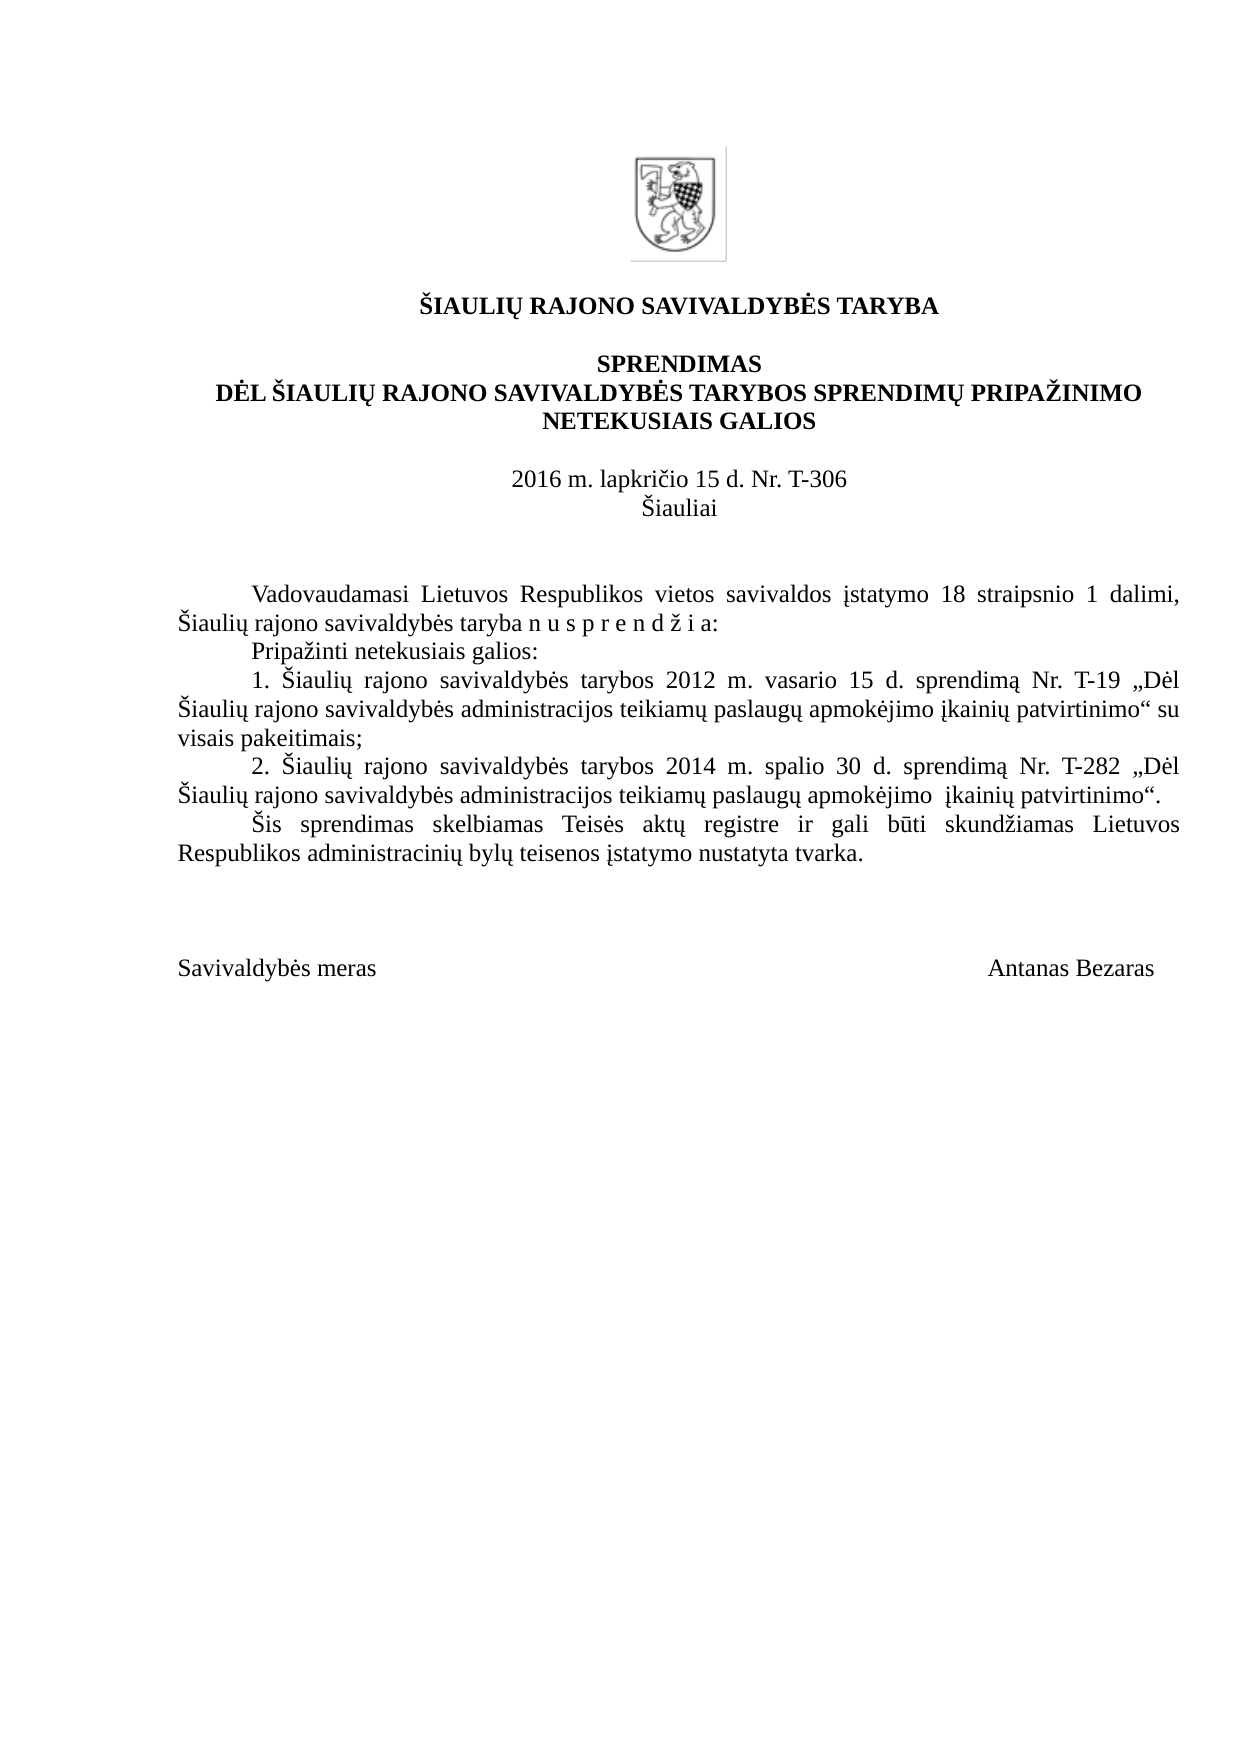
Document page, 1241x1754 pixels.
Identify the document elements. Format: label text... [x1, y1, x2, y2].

text Vadovaudamasi Lietuvos Respublikos vietos savivaldos įstatymo 18 straipsnio 1 dalimi, Šiaulių rajono savivaldybės taryba n u s p r e n d ž i a: [177, 579, 1181, 636]
text Šis sprendimas skelbiamas Teisės aktų registre ir gali būti skundžiamas Lietuvos Respublikos administracinių bylų teisenos įstatymo nustatyta tvarka. [177, 809, 1181, 866]
text Savivaldybės meras Antanas Bezaras [177, 953, 1181, 981]
text 2016 m. lapkričio 15 d. Nr. T-306 [177, 464, 1181, 493]
text DĖL ŠIAULIŲ RAJONO SAVIVALDYBĖS TARYBOS SPRENDIMŲ PRIPAŽINIMO NETEKUSIAIS GALIOS [177, 378, 1181, 435]
text Pripažinti netekusiais galios: [177, 636, 1181, 665]
text 1. Šiaulių rajono savivaldybės tarybos 2012 m. vasario 15 d. sprendimą Nr. T-19 „Dėl Šiaulių rajono savivaldybės administracijos teikiamų paslaugų apmokėjimo įkainių patvirtinimo“ su visais pakeitimais; [177, 665, 1181, 751]
text SPRENDIMAS [177, 349, 1181, 378]
text Šiauliai [177, 493, 1181, 521]
text ŠIAULIŲ RAJONO SAVIVALDYBĖS TARYBA [177, 291, 1181, 320]
text 2. Šiaulių rajono savivaldybės tarybos 2014 m. spalio 30 d. sprendimą Nr. T-282 „Dėl Šiaulių rajono savivaldybės administracijos teikiamų paslaugų apmokėjimo įkainių patvirtinimo“. [177, 751, 1181, 809]
